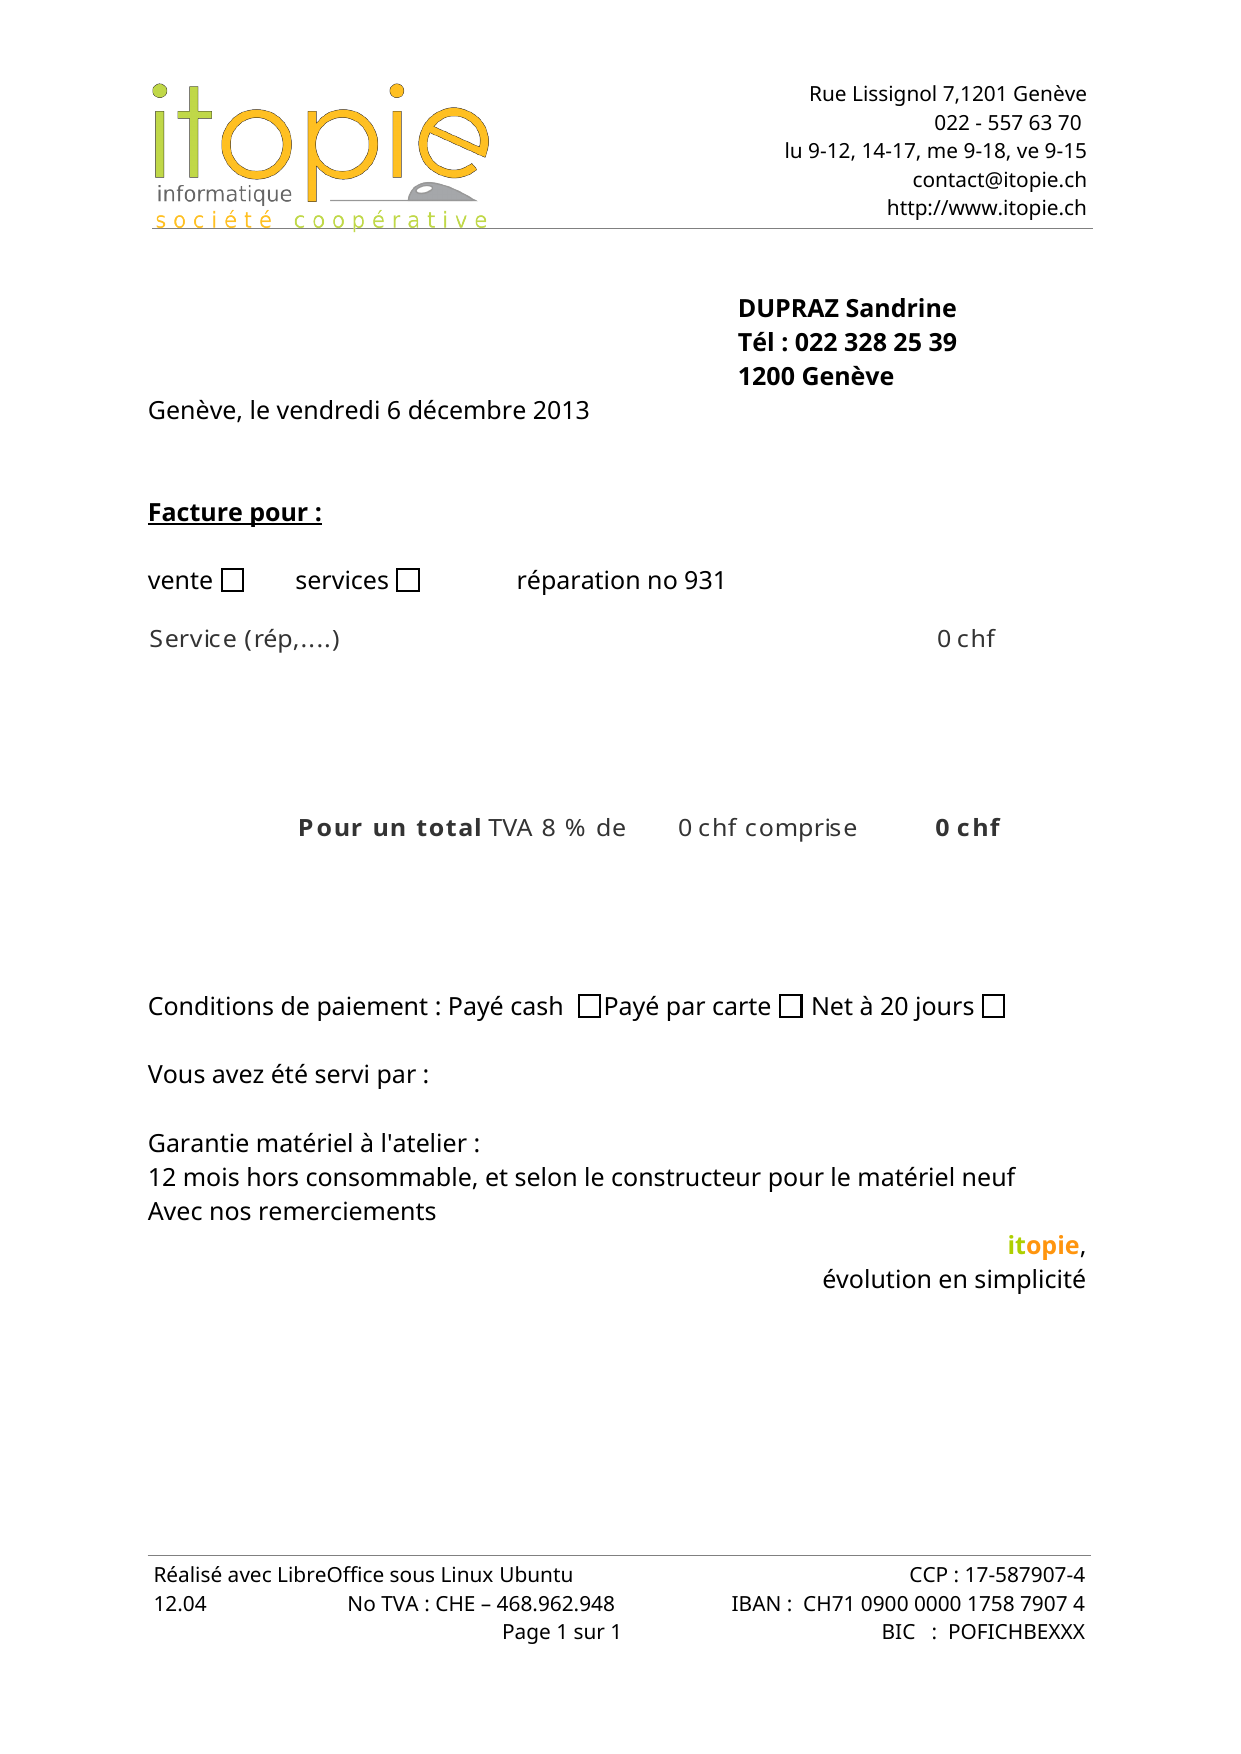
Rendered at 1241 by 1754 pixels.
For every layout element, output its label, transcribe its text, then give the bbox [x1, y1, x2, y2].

text Vous avez été servi par : [148, 1057, 1093, 1091]
text 12 mois hors consommable, et selon le constructeur pour le matériel neuf [148, 1159, 1093, 1193]
text Garantie matériel à l'atelier : [148, 1125, 1093, 1159]
text 1200 Genève [148, 358, 1093, 392]
text vente services réparation no 931 [148, 563, 1093, 597]
text Conditions de paiement : Payé cash Payé par carte Net à 20 jours [148, 989, 1093, 1023]
text Tél : 022 328 25 39 [148, 324, 1093, 358]
picture [138, 72, 500, 244]
text Genève, le vendredi 6 décembre 2013 [148, 392, 1093, 427]
text DUPRAZ Sandrine [148, 290, 1093, 324]
text Facture pour : [148, 495, 1093, 529]
text évolution en simplicité [148, 1262, 1093, 1296]
text itopie, [148, 1227, 1093, 1262]
text Avec nos remerciements [148, 1193, 1093, 1227]
